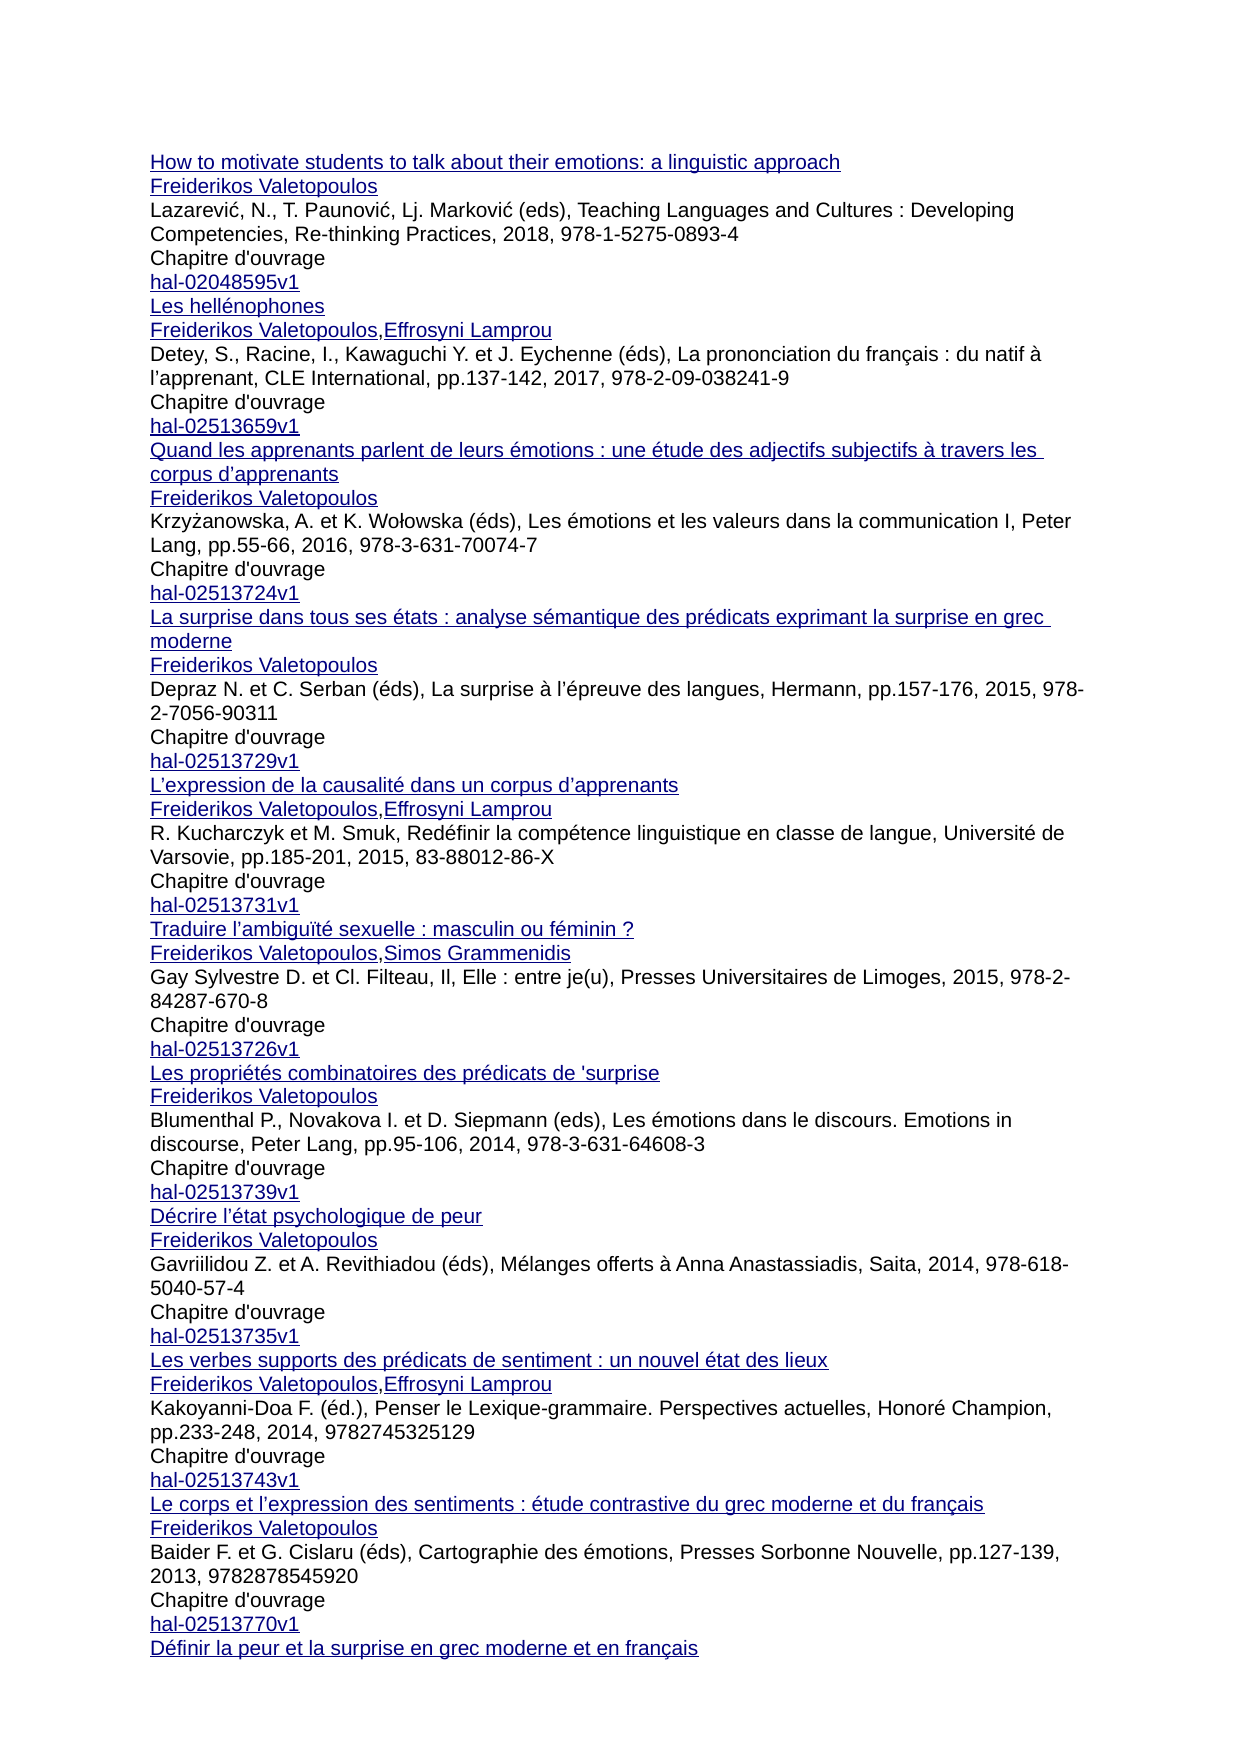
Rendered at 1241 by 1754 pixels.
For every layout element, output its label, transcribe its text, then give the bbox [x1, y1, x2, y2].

table_cell La surprise dans tous ses états : analyse sémantique des prédicats exprimant la surprise en grec moderne Freiderikos Valetopoulos Depraz N. et C. Serban (éds), La surprise à l’épreuve des langues, Hermann, pp.157-176, 2015, 978-2-7056-90311 Chapitre d'ouvrage hal-02513729v1 [150, 605, 1090, 773]
table_cell Décrire l’état psychologique de peur Freiderikos Valetopoulos Gavriilidou Z. et A. Revithiadou (éds), Mélanges offerts à Anna Anastassiadis, Saita, 2014, 978-618-5040-57-4 Chapitre d'ouvrage hal-02513735v1 [150, 1204, 1090, 1348]
table_cell Traduire l’ambiguïté sexuelle : masculin ou féminin ? Freiderikos Valetopoulos,Simos Grammenidis Gay Sylvestre D. et Cl. Filteau, Il, Elle : entre je(u), Presses Universitaires de Limoges, 2015, 978-2-84287-670-8 Chapitre d'ouvrage hal-02513726v1 [150, 917, 1090, 1060]
table_cell Les verbes supports des prédicats de sentiment : un nouvel état des lieux Freiderikos Valetopoulos,Effrosyni Lamprou Kakoyanni-Doa F. (éd.), Penser le Lexique-grammaire. Perspectives actuelles, Honoré Champion, pp.233-248, 2014, 9782745325129 Chapitre d'ouvrage hal-02513743v1 [150, 1348, 1090, 1492]
table_cell Les propriétés combinatoires des prédicats de 'surprise Freiderikos Valetopoulos Blumenthal P., Novakova I. et D. Siepmann (eds), Les émotions dans le discours. Emotions in discourse, Peter Lang, pp.95-106, 2014, 978-3-631-64608-3 Chapitre d'ouvrage hal-02513739v1 [150, 1060, 1090, 1204]
table_cell Quand les apprenants parlent de leurs émotions : une étude des adjectifs subjectifs à travers les corpus d’apprenants Freiderikos Valetopoulos Krzyżanowska, A. et K. Wołowska (éds), Les émotions et les valeurs dans la communication I, Peter Lang, pp.55-66, 2016, 978-3-631-70074-7 Chapitre d'ouvrage hal-02513724v1 [150, 438, 1090, 605]
table_cell How to motivate students to talk about their emotions: a linguistic approach Freiderikos Valetopoulos Lazarević, N., T. Paunović, Lj. Marković (eds), Teaching Languages and Cultures : Developing Competencies, Re-thinking Practices, 2018, 978-1-5275-0893-4 Chapitre d'ouvrage hal-02048595v1 [150, 150, 1090, 294]
table_cell Définir la peur et la surprise en grec moderne et en français [150, 1635, 1090, 1659]
table_cell L’expression de la causalité dans un corpus d’apprenants Freiderikos Valetopoulos,Effrosyni Lamprou R. Kucharczyk et M. Smuk, Redéfinir la compétence linguistique en classe de langue, Université de Varsovie, pp.185-201, 2015, 83-88012-86-X Chapitre d'ouvrage hal-02513731v1 [150, 773, 1090, 917]
table_cell Les hellénophones Freiderikos Valetopoulos,Effrosyni Lamprou Detey, S., Racine, I., Kawaguchi Y. et J. Eychenne (éds), La prononciation du français : du natif à l’apprenant, CLE International, pp.137-142, 2017, 978-2-09-038241-9 Chapitre d'ouvrage hal-02513659v1 [150, 294, 1090, 437]
table_cell Le corps et l’expression des sentiments : étude contrastive du grec moderne et du français Freiderikos Valetopoulos Baider F. et G. Cislaru (éds), Cartographie des émotions, Presses Sorbonne Nouvelle, pp.127-139, 2013, 9782878545920 Chapitre d'ouvrage hal-02513770v1 [150, 1492, 1090, 1635]
